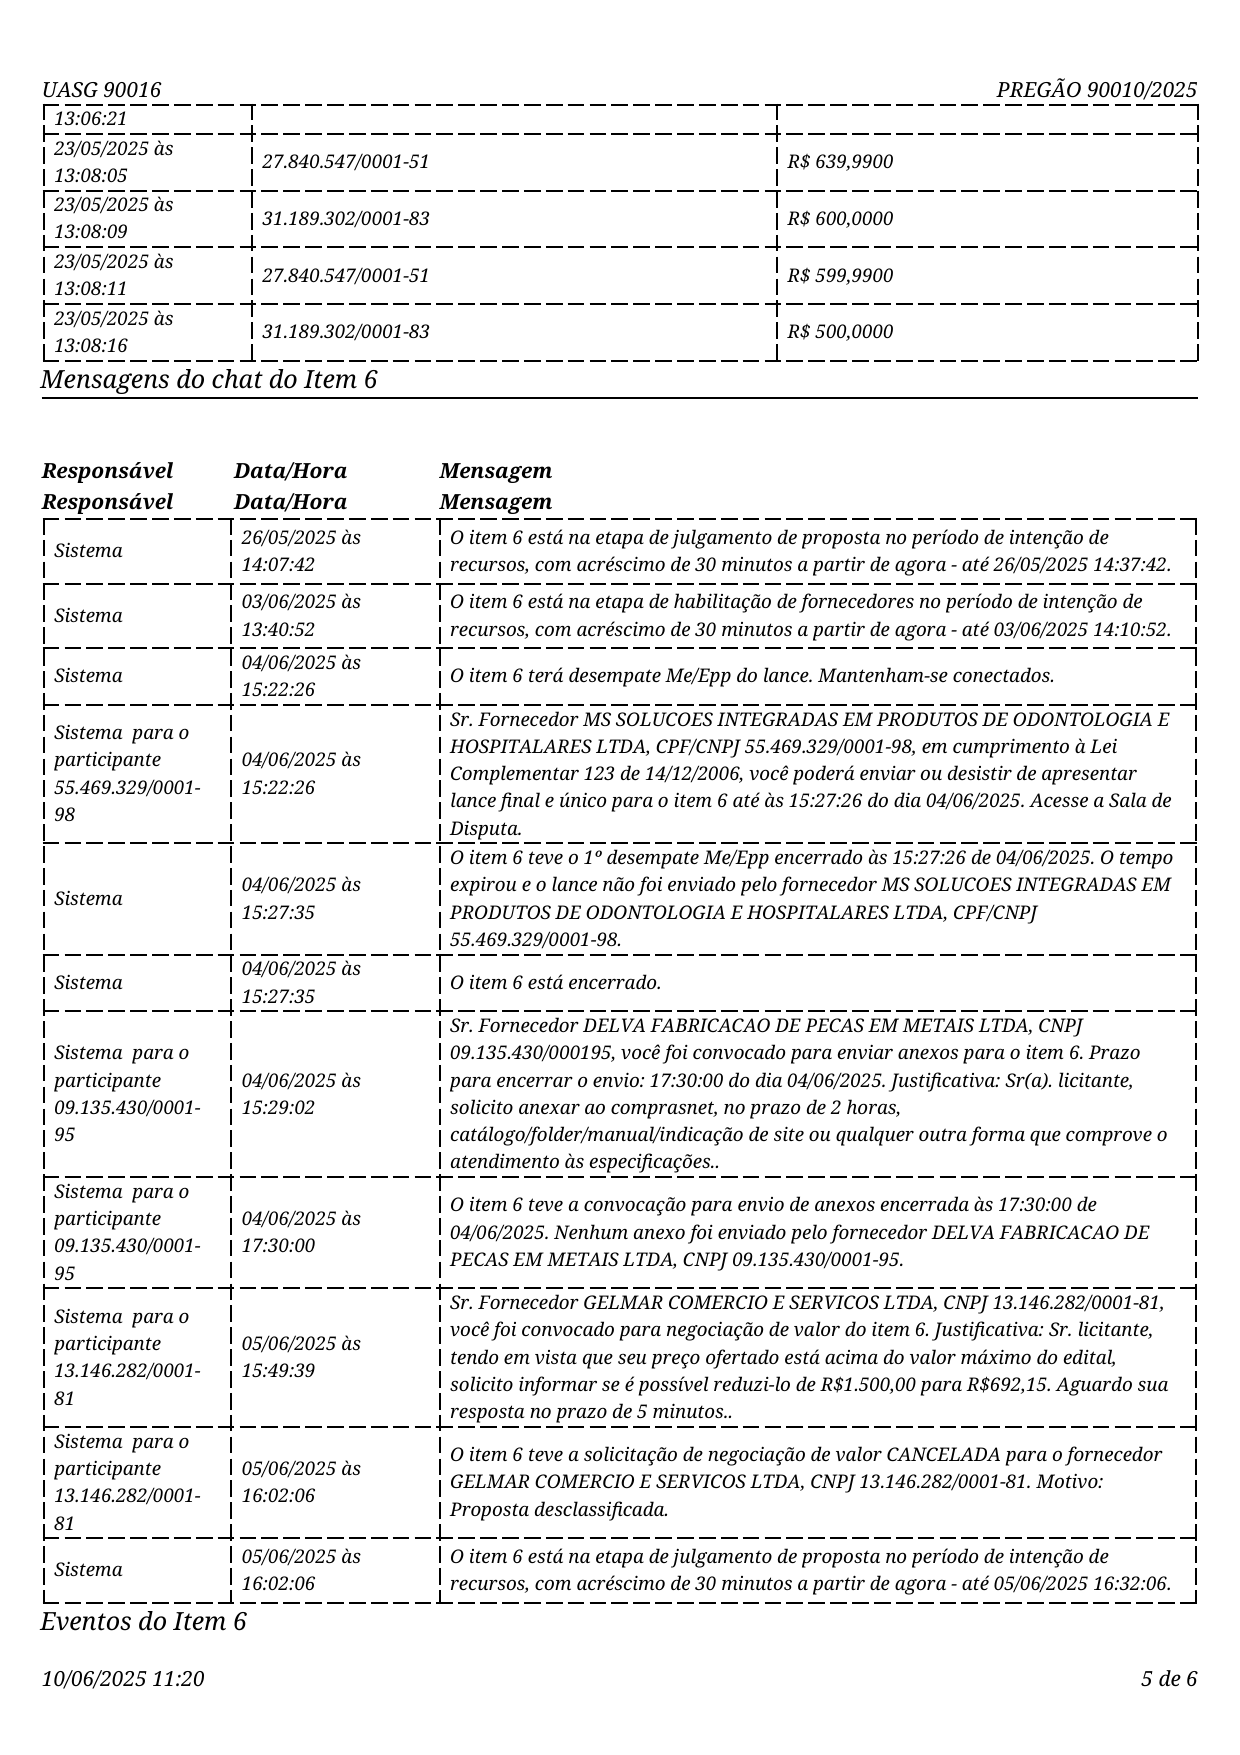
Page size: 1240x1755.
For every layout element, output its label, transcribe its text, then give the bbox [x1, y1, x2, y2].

table_cell Sistema [44, 647, 231, 704]
table_cell R$ 600,0000 [777, 190, 1198, 246]
table_cell 03/06/2025 às 13:40:52 [231, 583, 439, 647]
text Responsável Data/Hora Mensagem [42, 456, 1200, 485]
table_cell 04/06/2025 às 15:27:35 [231, 842, 439, 953]
table_cell R$ 639,9900 [777, 133, 1198, 189]
table_cell 31.189.302/0001-83 [252, 303, 777, 359]
table_cell Sr. Fornecedor MS SOLUCOES INTEGRADAS EM PRODUTOS DE ODONTOLOGIA E HOSPITALARES LTDA, CPF/CNPJ 55.469.329/0001-98, em cumprimento à Lei Complementar 123 de 14/12/2006, você poderá enviar ou desistir de apresentar lance final e único para o item 6 até às 15:27:26 do dia 04/06/2025. Acesse a Sala de Disputa. [440, 704, 1196, 842]
table_cell Sistema [44, 954, 231, 1010]
table_header O item 6 está na etapa de julgamento de proposta no período de intenção de recursos, com acréscimo de 30 minutos a partir de agora - até 26/05/2025 14:37:42. [440, 518, 1196, 582]
table_cell [777, 104, 1198, 133]
table_cell 27.840.547/0001-51 [252, 246, 777, 303]
table_cell O item 6 está encerrado. [440, 954, 1196, 1010]
table_cell 04/06/2025 às 15:27:35 [231, 954, 439, 1010]
table_cell R$ 599,9900 [777, 246, 1198, 303]
table_cell [252, 104, 777, 133]
table_cell 05/06/2025 às 16:02:06 [231, 1537, 439, 1602]
table_cell 04/06/2025 às 15:22:26 [231, 704, 439, 842]
text Mensagens do chat do Item 6 [40, 362, 1200, 396]
table_cell 23/05/2025 às 13:08:11 [44, 246, 252, 303]
table_cell O item 6 teve a solicitação de negociação de valor CANCELADA para o fornecedor GELMAR COMERCIO E SERVICOS LTDA, CNPJ 13.146.282/0001-81. Motivo: Proposta desclassificada. [440, 1426, 1196, 1537]
table_cell 05/06/2025 às 15:49:39 [231, 1287, 439, 1426]
text Responsável Data/Hora Mensagem [42, 487, 1200, 516]
table_cell O item 6 está na etapa de habilitação de fornecedores no período de intenção de recursos, com acréscimo de 30 minutos a partir de agora - até 03/06/2025 14:10:52. [440, 583, 1196, 647]
table_cell R$ 500,0000 [777, 303, 1198, 359]
table_header 26/05/2025 às 14:07:42 [231, 518, 439, 582]
table_cell 04/06/2025 às 15:29:02 [231, 1010, 439, 1176]
table_cell Sistema para o participante 13.146.282/0001-81 [44, 1287, 231, 1426]
table_cell Sistema [44, 1537, 231, 1602]
table_cell 23/05/2025 às 13:08:09 [44, 190, 252, 246]
table_cell 23/05/2025 às 13:08:05 [44, 133, 252, 189]
table_cell Sistema para o participante 13.146.282/0001-81 [44, 1426, 231, 1537]
table_cell 23/05/2025 às 13:08:16 [44, 303, 252, 359]
table_cell Sistema [44, 583, 231, 647]
table_cell Sr. Fornecedor DELVA FABRICACAO DE PECAS EM METAIS LTDA, CNPJ 09.135.430/000195, você foi convocado para enviar anexos para o item 6. Prazo para encerrar o envio: 17:30:00 do dia 04/06/2025. Justificativa: Sr(a). licitante, solicito anexar ao comprasnet, no prazo de 2 horas, catálogo/folder/manual/indicação de site ou qualquer outra forma que comprove o atendimento às especificações.. [440, 1010, 1196, 1176]
table_cell 04/06/2025 às 17:30:00 [231, 1176, 439, 1287]
table_cell Sr. Fornecedor GELMAR COMERCIO E SERVICOS LTDA, CNPJ 13.146.282/0001-81, você foi convocado para negociação de valor do item 6. Justificativa: Sr. licitante, tendo em vista que seu preço ofertado está acima do valor máximo do edital, solicito informar se é possível reduzi-lo de R$1.500,00 para R$692,15. Aguardo sua resposta no prazo de 5 minutos.. [440, 1287, 1196, 1426]
table_cell 04/06/2025 às 15:22:26 [231, 647, 439, 704]
table_header Sistema [44, 518, 231, 582]
table_cell Sistema [44, 842, 231, 953]
table_cell 13:06:21 [44, 104, 252, 133]
table_cell 27.840.547/0001-51 [252, 133, 777, 189]
table_cell O item 6 teve o 1º desempate Me/Epp encerrado às 15:27:26 de 04/06/2025. O tempo expirou e o lance não foi enviado pelo fornecedor MS SOLUCOES INTEGRADAS EM PRODUTOS DE ODONTOLOGIA E HOSPITALARES LTDA, CPF/CNPJ 55.469.329/0001-98. [440, 842, 1196, 953]
table_cell 05/06/2025 às 16:02:06 [231, 1426, 439, 1537]
table_cell Sistema para o participante 09.135.430/0001-95 [44, 1176, 231, 1287]
table_cell Sistema para o participante 09.135.430/0001-95 [44, 1010, 231, 1176]
table_cell O item 6 terá desempate Me/Epp do lance. Mantenham-se conectados. [440, 647, 1196, 704]
table_cell 31.189.302/0001-83 [252, 190, 777, 246]
table_cell Sistema para o participante 55.469.329/0001-98 [44, 704, 231, 842]
text Eventos do Item 6 [40, 1604, 1200, 1638]
table_cell O item 6 está na etapa de julgamento de proposta no período de intenção de recursos, com acréscimo de 30 minutos a partir de agora - até 05/06/2025 16:32:06. [440, 1537, 1196, 1602]
table_cell O item 6 teve a convocação para envio de anexos encerrada às 17:30:00 de 04/06/2025. Nenhum anexo foi enviado pelo fornecedor DELVA FABRICACAO DE PECAS EM METAIS LTDA, CNPJ 09.135.430/0001-95. [440, 1176, 1196, 1287]
